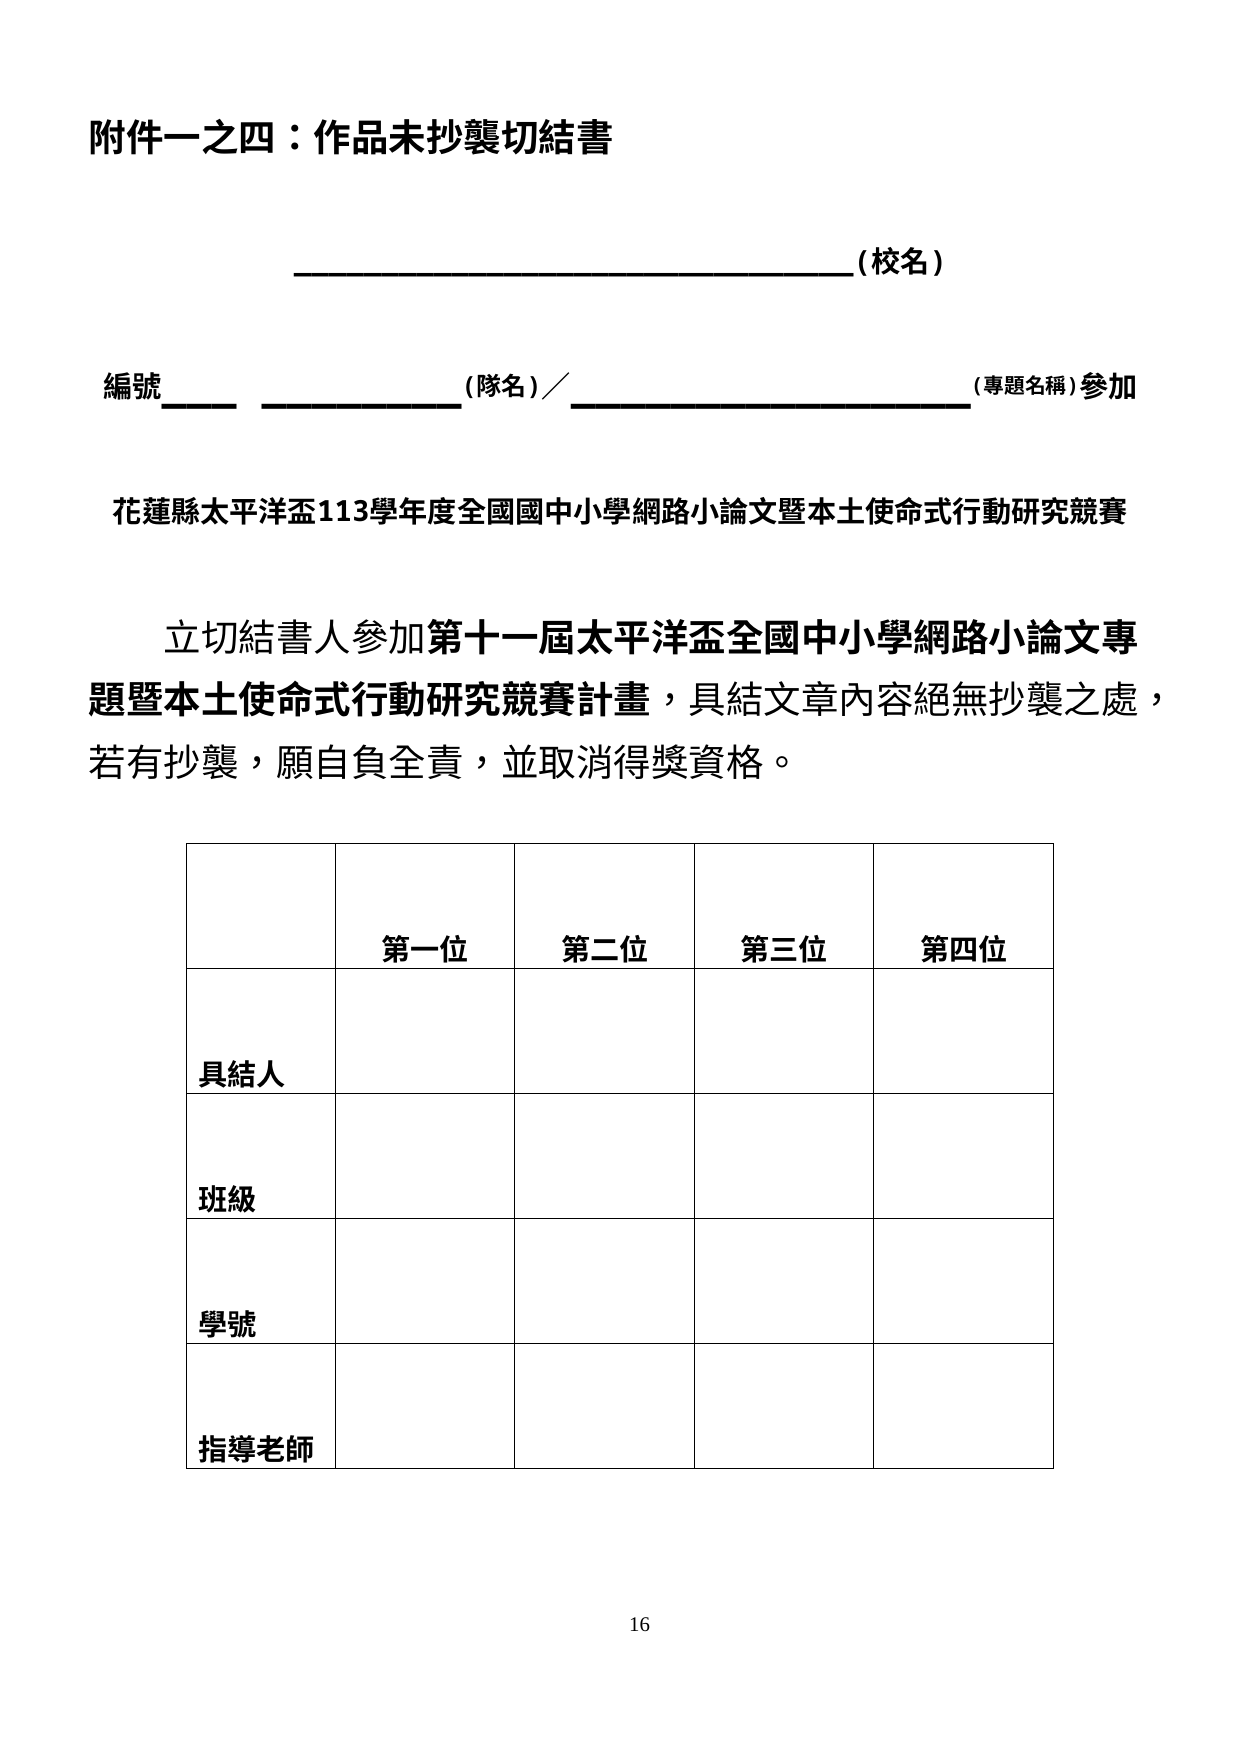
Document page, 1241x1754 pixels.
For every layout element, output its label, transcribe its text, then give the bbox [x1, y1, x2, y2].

table_cell [515, 1219, 694, 1343]
table_cell [515, 1344, 694, 1468]
table_header 第一位 [336, 844, 514, 968]
table_cell 班級 [187, 1094, 335, 1218]
table_header [187, 844, 335, 968]
table_cell 學號 [187, 1219, 335, 1343]
text 編號___ ________(隊名)／________________(專題名稱)參加 [89, 343, 1152, 406]
table_cell [874, 1344, 1053, 1468]
table_cell [874, 1219, 1053, 1343]
table_cell [336, 1344, 514, 1468]
table_header 第三位 [695, 844, 873, 968]
text 立切結書人參加第十一屆太平洋盃全國中小學網路小論文專題暨本土使命式行動研究競賽計畫，具結文章內容絕無抄襲之處，若有抄襲，願自負全責，並取消得獎資格。 [89, 593, 1152, 781]
table_cell [695, 1094, 873, 1218]
table_cell [336, 1219, 514, 1343]
table_cell [515, 1094, 694, 1218]
text 附件一之四：作品未抄襲切結書 [89, 93, 1152, 156]
table_cell [695, 1219, 873, 1343]
text ________________________________(校名) [89, 218, 1152, 281]
table_cell [874, 969, 1053, 1093]
table_cell [336, 1094, 514, 1218]
table_cell [336, 969, 514, 1093]
table_cell [515, 969, 694, 1093]
table_header 第二位 [515, 844, 694, 968]
table_cell 指導老師 [187, 1344, 335, 1468]
text 花蓮縣太平洋盃113學年度全國國中小學網路小論文暨本土使命式行動研究競賽 [89, 468, 1152, 531]
table_header 第四位 [874, 844, 1053, 968]
table_cell 具結人 [187, 969, 335, 1093]
table_cell [695, 969, 873, 1093]
table_cell [695, 1344, 873, 1468]
table_cell [874, 1094, 1053, 1218]
